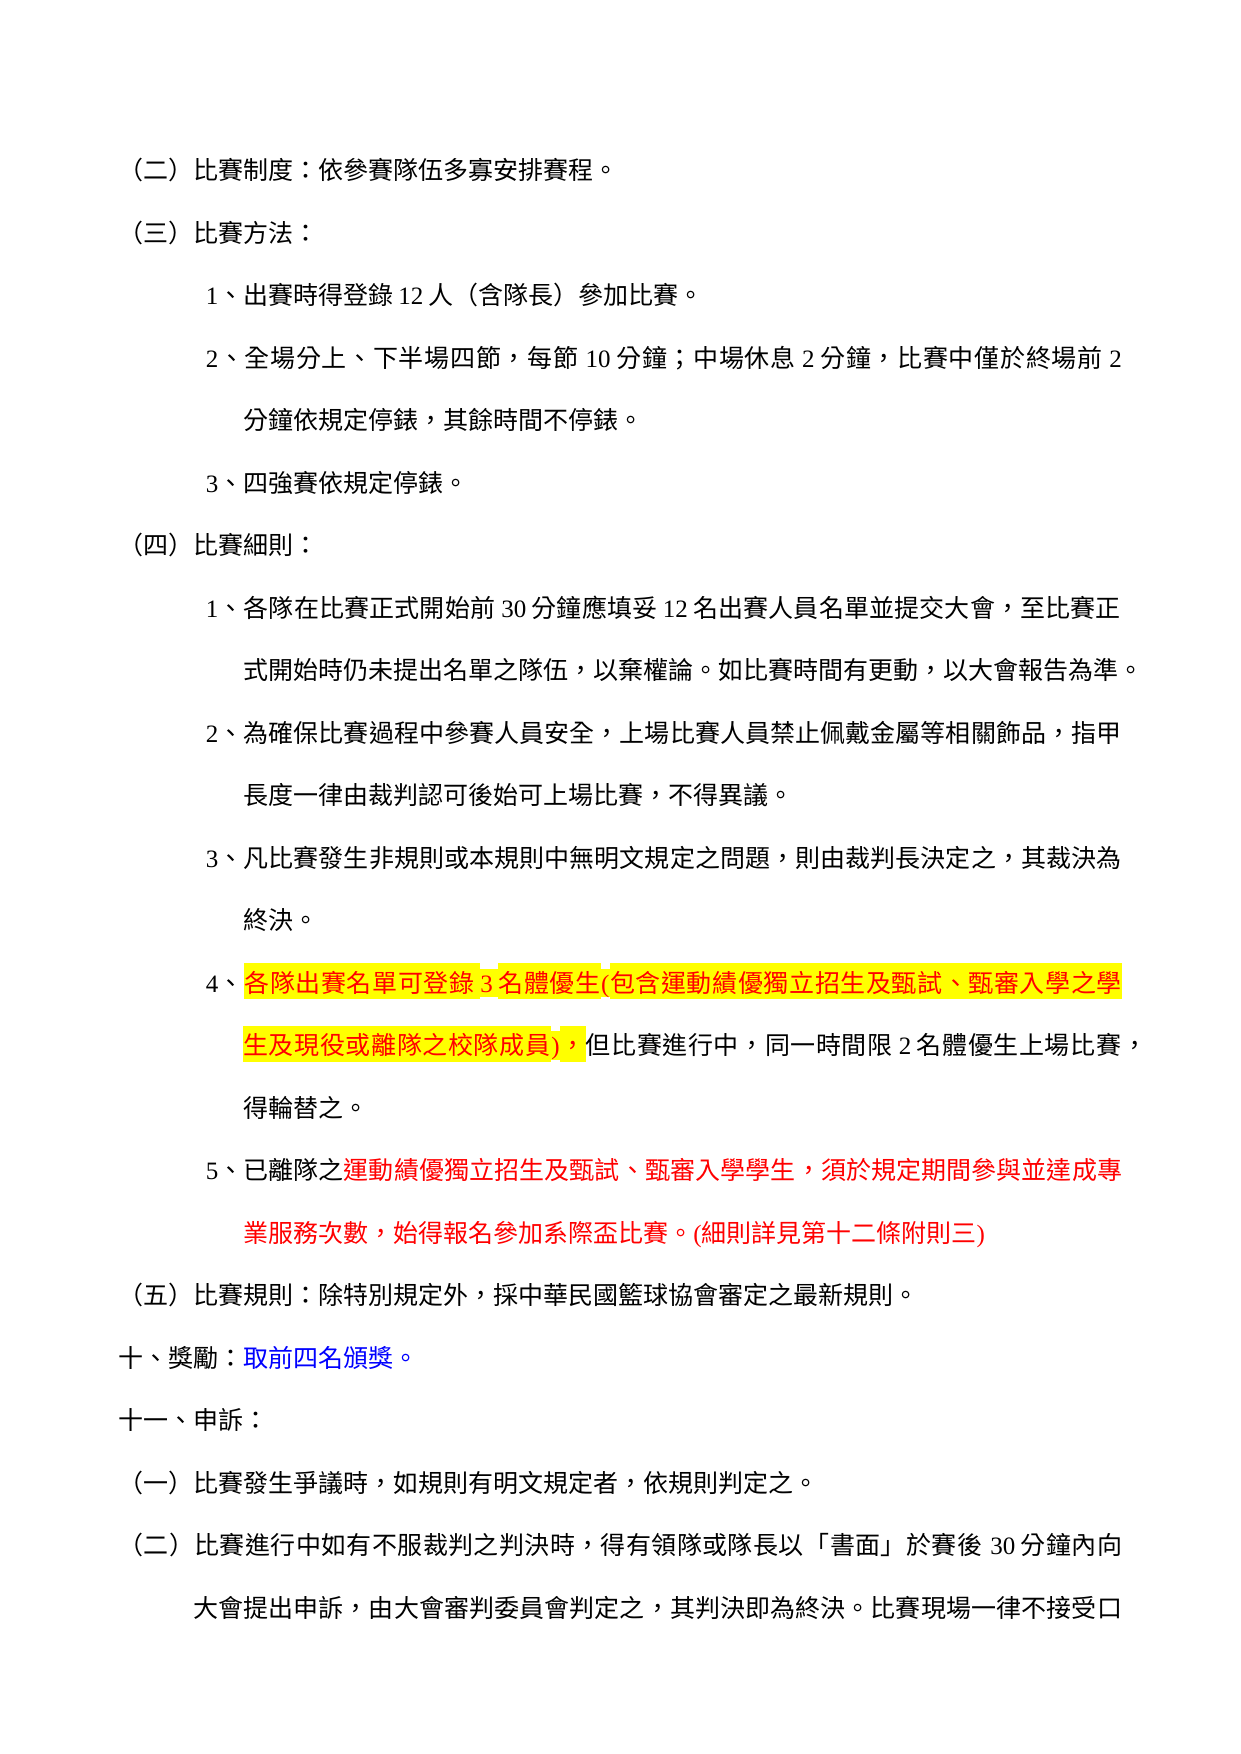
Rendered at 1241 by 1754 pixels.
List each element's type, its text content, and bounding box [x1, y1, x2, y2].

text （三）比賽方法： [118, 189, 1122, 252]
text 3、四強賽依規定停錶。 [206, 439, 1122, 502]
text 1、各隊在比賽正式開始前30分鐘應填妥12名出賽人員名單並提交大會，至比賽正式開始時仍未提出名單之隊伍，以棄權論。如比賽時間有更動，以大會報告為準。 [206, 564, 1122, 689]
text 1、出賽時得登錄12人（含隊長）參加比賽。 [206, 252, 1122, 314]
text 十、獎勵：取前四名頒獎。 [118, 1314, 1122, 1377]
text 4、各隊出賽名單可登錄3名體優生(包含運動績優獨立招生及甄試、甄審入學之學生及現役或離隊之校隊成員)，但比賽進行中，同一時間限2名體優生上場比賽，得輪替之。 [206, 939, 1122, 1127]
text （五）比賽規則：除特別規定外，採中華民國籃球協會審定之最新規則。 [118, 1252, 1122, 1314]
text （四）比賽細則： [118, 502, 1122, 564]
text 十一、申訴： [118, 1377, 1122, 1439]
text （一）比賽發生爭議時，如規則有明文規定者，依規則判定之。 [118, 1439, 1122, 1502]
text （二）比賽制度：依參賽隊伍多寡安排賽程。 [118, 127, 1122, 189]
text 5、已離隊之運動績優獨立招生及甄試、甄審入學學生，須於規定期間參與並達成專業服務次數，始得報名參加系際盃比賽。(細則詳見第十二條附則三) [206, 1127, 1122, 1252]
text 2、全場分上、下半場四節，每節10分鐘；中場休息2分鐘，比賽中僅於終場前2分鐘依規定停錶，其餘時間不停錶。 [206, 314, 1122, 439]
text 2、為確保比賽過程中參賽人員安全，上場比賽人員禁止佩戴金屬等相關飾品，指甲長度一律由裁判認可後始可上場比賽，不得異議。 [206, 689, 1122, 814]
text （二）比賽進行中如有不服裁判之判決時，得有領隊或隊長以「書面」於賽後30分鐘內向大會提出申訴，由大會審判委員會判定之，其判決即為終決。比賽現場一律不接受口 [118, 1502, 1122, 1627]
text 3、凡比賽發生非規則或本規則中無明文規定之問題，則由裁判長決定之，其裁決為終決。 [206, 814, 1122, 939]
